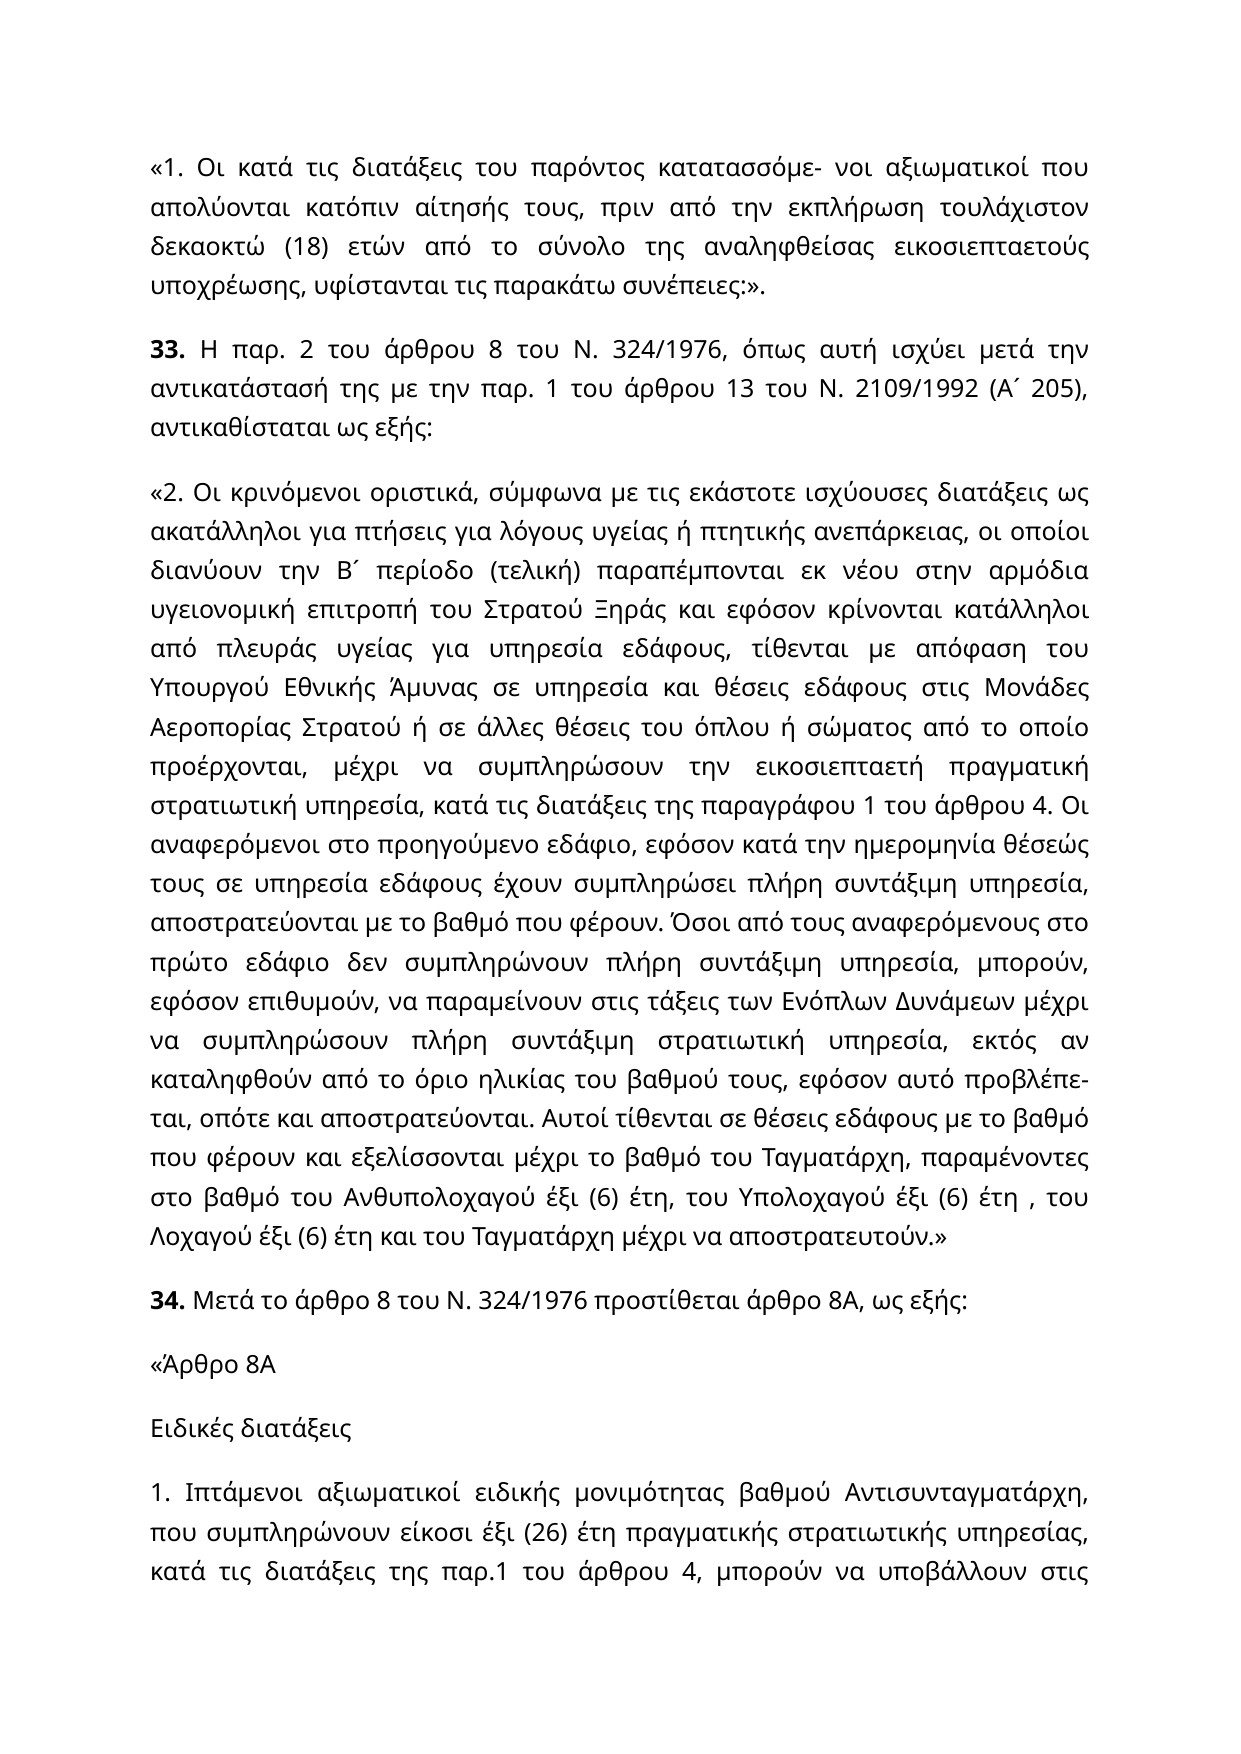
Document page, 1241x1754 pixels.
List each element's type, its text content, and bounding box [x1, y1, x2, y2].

text «1. Οι κατά τις διατάξεις του παρόντος κατατασσόμε- νοι αξιωματικοί που απολύονται κατόπιν αίτησής τους, πριν από την εκπλήρωση τουλάχιστον δεκαοκτώ (18) ετών από το σύνολο της αναληφθείσας εικοσιεπταετούς υποχρέωσης, υφίστανται τις παρακάτω συνέπειες:». [150, 150, 1090, 302]
text «Άρθρο 8Α [150, 1347, 1090, 1381]
text Ειδικές διατάξεις [150, 1411, 1090, 1445]
text «2. Οι κρινόμενοι οριστικά, σύμφωνα με τις εκάστοτε ισχύουσες διατάξεις ως ακατάλληλοι για πτήσεις για λόγους υγείας ή πτητικής ανεπάρκειας, οι οποίοι διανύουν την Β´ περίοδο (τελική) παραπέμπονται εκ νέου στην αρμόδια υγειονομική επιτροπή του Στρατού Ξηράς και εφόσον κρίνονται κατάλληλοι από πλευράς υγείας για υπηρεσία εδάφους, τίθενται με απόφαση του Υπουργού Εθνικής Άμυνας σε υπηρεσία και θέσεις εδάφους στις Μονάδες Αεροπορίας Στρατού ή σε άλλες θέσεις του όπλου ή σώματος από το οποίο προέρχονται, μέχρι να συμπληρώσουν την εικοσιεπταετή πραγματική στρατιωτική υπηρεσία, κατά τις διατάξεις της παραγράφου 1 του άρθρου 4. Οι αναφερόμενοι στο προηγούμενο εδάφιο, εφόσον κατά την ημερομηνία θέσεώς τους σε υπηρεσία εδάφους έχουν συμπληρώσει πλήρη συντάξιμη υπηρεσία, αποστρατεύονται με το βαθμό που φέρουν. Όσοι από τους αναφερόμενους στο πρώτο εδάφιο δεν συμπληρώνουν πλήρη συντάξιμη υπηρεσία, μπορούν, εφόσον επιθυμούν, να παραμείνουν στις τάξεις των Ενόπλων Δυνάμεων μέχρι να συμπληρώσουν πλήρη συντάξιμη στρατιωτική υπηρεσία, εκτός αν καταληφθούν από το όριο ηλικίας του βαθμού τους, εφόσον αυτό προβλέπε- ται, οπότε και αποστρατεύονται. Αυτοί τίθενται σε θέσεις εδάφους με το βαθμό που φέρουν και εξελίσσονται μέχρι το βαθμό του Ταγματάρχη, παραμένοντες στο βαθμό του Ανθυπολοχαγού έξι (6) έτη, του Υπολοχαγού έξι (6) έτη , του Λοχαγού έξι (6) έτη και του Ταγματάρχη μέχρι να αποστρατευτούν.» [150, 474, 1090, 1252]
text 33. H παρ. 2 του άρθρου 8 του Ν. 324/1976, όπως αυτή ισχύει μετά την αντικατάστασή της με την παρ. 1 του άρθρου 13 του Ν. 2109/1992 (Α´ 205), αντικαθίσταται ως εξής: [150, 332, 1090, 444]
text 34. Μετά το άρθρο 8 του Ν. 324/1976 προστίθεται άρθρο 8Α, ως εξής: [150, 1282, 1090, 1317]
text 1. Ιπτάμενοι αξιωματικοί ειδικής μονιμότητας βαθμού Αντισυνταγματάρχη, που συμπληρώνουν είκοσι έξι (26) έτη πραγματικής στρατιωτικής υπηρεσίας, κατά τις διατάξεις της παρ.1 του άρθρου 4, μπορούν να υποβάλλουν στις [150, 1475, 1090, 1587]
